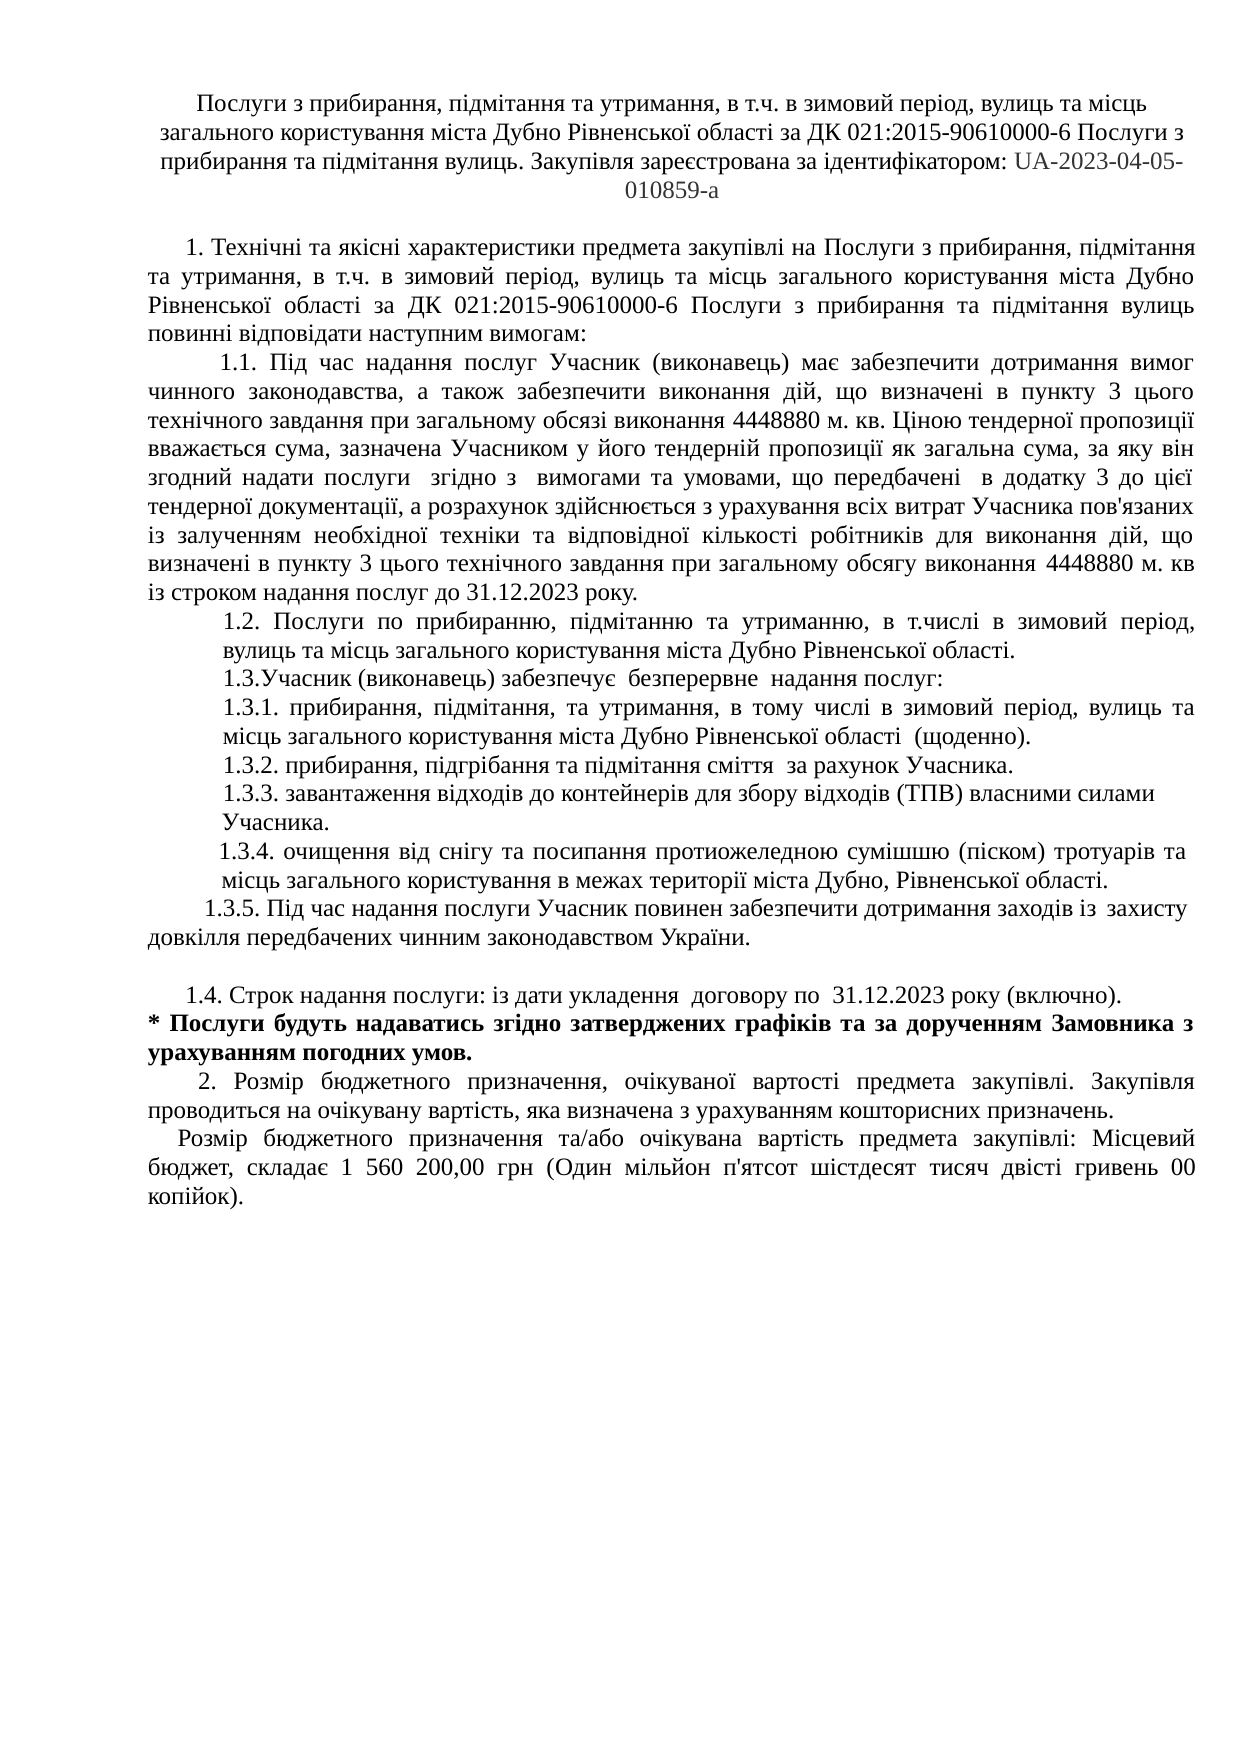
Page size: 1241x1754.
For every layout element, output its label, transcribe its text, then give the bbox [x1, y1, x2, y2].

text 1.3.5. Під час надання послуги Учасник повинен забезпечити дотримання заходів із захисту довкілля передбачених чинним законодавством України. [148, 893, 1196, 951]
list Розмір бюджетного призначення та/або очікувана вартість предмета закупівлі: Місцевий бюджет, складає 1 560 200,00 грн (Один мільйон п'ятсот шістдесят тисяч двісті гривень 00 копійок). [148, 1123, 1196, 1210]
list 2. Розмір бюджетного призначення, очікуваної вартості предмета закупівлі. Закупівля проводиться на очікувану вартість, яка визначена з урахуванням кошторисних призначень. [148, 1066, 1196, 1123]
list 1.3.Учасник (виконавець) забезпечує безперервне надання послуг: [185, 663, 1196, 692]
text 1.1. Під час надання послуг Учасник (виконавець) має забезпечити дотримання вимог чинного законодавства, а також забезпечити виконання дій, що визначені в пункту 3 цього технічного завдання при загальному обсязі виконання 4448880 м. кв. Ціною тендерної пропозиції вважається сума, зазначена Учасником у його тендерній пропозиції як загальна сума, за яку він згодний надати послуги згідно з вимогами та умовами, що передбачені в додатку 3 до цієї тендерної документації, а розрахунок здійснюється з урахування всіх витрат Учасника пов'язаних із залученням необхідної техніки та відповідної кількості робітників для виконання дій, що визначені в пункту 3 цього технічного завдання при загальному обсягу виконання 4448880 м. кв із строком надання послуг до 31.12.2023 року. [148, 347, 1195, 606]
text 1.3.3. завантаження відходів до контейнерів для збору відходів (ТПВ) власними силами Учасника. [148, 778, 1196, 836]
list 1.2. Послуги по прибиранню, підмітанню та утриманню, в т.числі в зимовий період, вулиць та місць загального користування міста Дубно Рівненської області. [185, 606, 1196, 663]
text * Послуги будуть надаватись згідно затверджених графіків та за дорученням Замовника з урахуванням погодних умов. [148, 1008, 1195, 1066]
list 1. Технічні та якісні характеристики предмета закупівлі на Послуги з прибирання, підмітання та утримання, в т.ч. в зимовий період, вулиць та місць загального користування міста Дубно Рівненської області за ДК 021:2015-90610000-6 Послуги з прибирання та підмітання вулиць повинні відповідати наступним вимогам: [148, 232, 1196, 347]
text 1.3.4. очищення від снігу та посипання протиожеледною сумішшю (піском) тротуарів та місць загального користування в межах території міста Дубно, Рівненської області. [148, 836, 1196, 893]
text Послуги з прибирання, підмітання та утримання, в т.ч. в зимовий період, вулиць та місць загального користування міста Дубно Рівненської області за ДК 021:2015-90610000-6 Послуги з прибирання та підмітання вулиць. Закупівля зареєстрована за ідентифікатором: UA-2023-04-05-010859-a [148, 88, 1196, 203]
list 1.3.2. прибирання, підгрібання та підмітання сміття за рахунок Учасника. [185, 750, 1196, 778]
text 1.4. Строк надання послуги: із дати укладення договору по 31.12.2023 року (включно). [148, 980, 1196, 1008]
list 1.3.1. прибирання, підмітання, та утримання, в тому числі в зимовий період, вулиць та місць загального користування міста Дубно Рівненської області (щоденно). [185, 692, 1196, 750]
